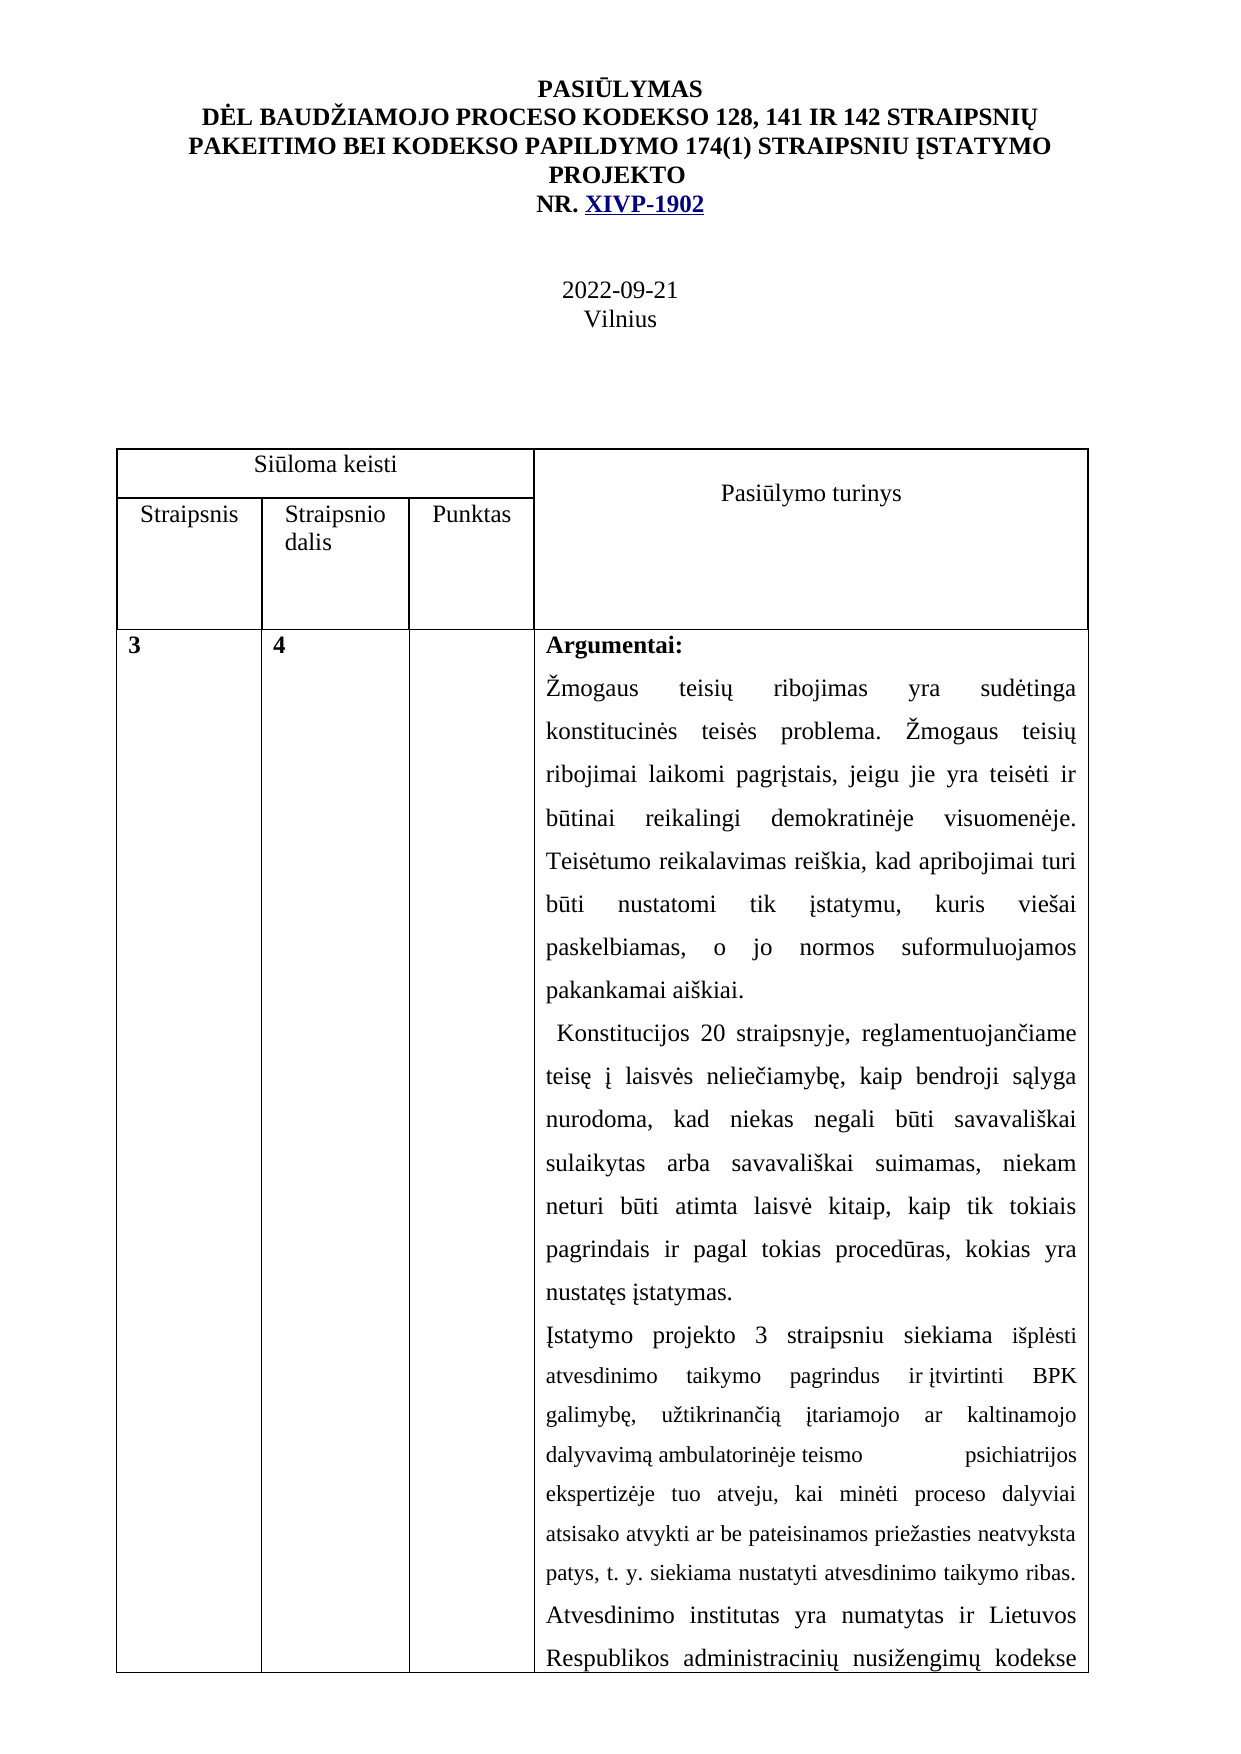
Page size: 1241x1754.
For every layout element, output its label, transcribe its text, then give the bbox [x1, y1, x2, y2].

table_header Pasiūlymo turinys [535, 450, 1087, 629]
text DĖL BAUDŽIAMOJO PROCESO KODEKSO 128, 141 IR 142 STRAIPSNIŲ PAKEITIMO BEI KODEKSO PAPILDYMO 174(1) STRAIPSNIU ĮSTATYMO PROJEKTO [150, 102, 1090, 189]
table_cell 3 [117, 630, 261, 1672]
text NR. XIVP-1902 [150, 189, 1090, 217]
text 2022-09-21 [150, 275, 1090, 304]
table_header Siūloma keisti [118, 450, 533, 497]
table_cell 4 [262, 630, 409, 1672]
table_cell Punktas [410, 499, 533, 629]
text Vilnius [150, 304, 1090, 332]
table_cell Argumentai: Žmogaus teisių ribojimas yra sudėtinga konstitucinės teisės problema. Žmogaus teisių ribojimai laikomi pagrįstais, jeigu jie yra teisėti ir būtinai reikalingi demokratinėje visuomenėje. Teisėtumo reikalavimas reiškia, kad apribojimai turi būti nustatomi tik įstatymu, kuris viešai paskelbiamas, o jo normos suformuluojamos pakankamai aiškiai. Konstitucijos 20 straipsnyje, reglamentuojančiame teisę į laisvės neliečiamybę, kaip bendroji sąlyga nurodoma, kad niekas negali būti savavališkai sulaikytas arba savavališkai suimamas, niekam neturi būti atimta laisvė kitaip, kaip tik tokiais pagrindais ir pagal tokias procedūras, kokias yra nustatęs įstatymas. Įstatymo projekto 3 straipsniu siekiama išplėsti atvesdinimo taikymo pagrindus ir įtvirtinti BPK galimybę, užtikrinančią įtariamojo ar kaltinamojo dalyvavimą ambulatorinėje teismo psichiatrijos ekspertizėje tuo atveju, kai minėti proceso dalyviai atsisako atvykti ar be pateisinamos priežasties neatvyksta patys, t. y. siekiama nustatyti atvesdinimo taikymo ribas. Atvesdinimo institutas yra numatytas ir Lietuvos Respublikos administracinių nusižengimų kodekse [535, 630, 1088, 1672]
table_cell Straipsnio dalis [263, 499, 408, 629]
table_cell [410, 630, 534, 1672]
text PASIŪLYMAS [150, 74, 1090, 102]
table_cell Straipsnis [118, 499, 261, 629]
